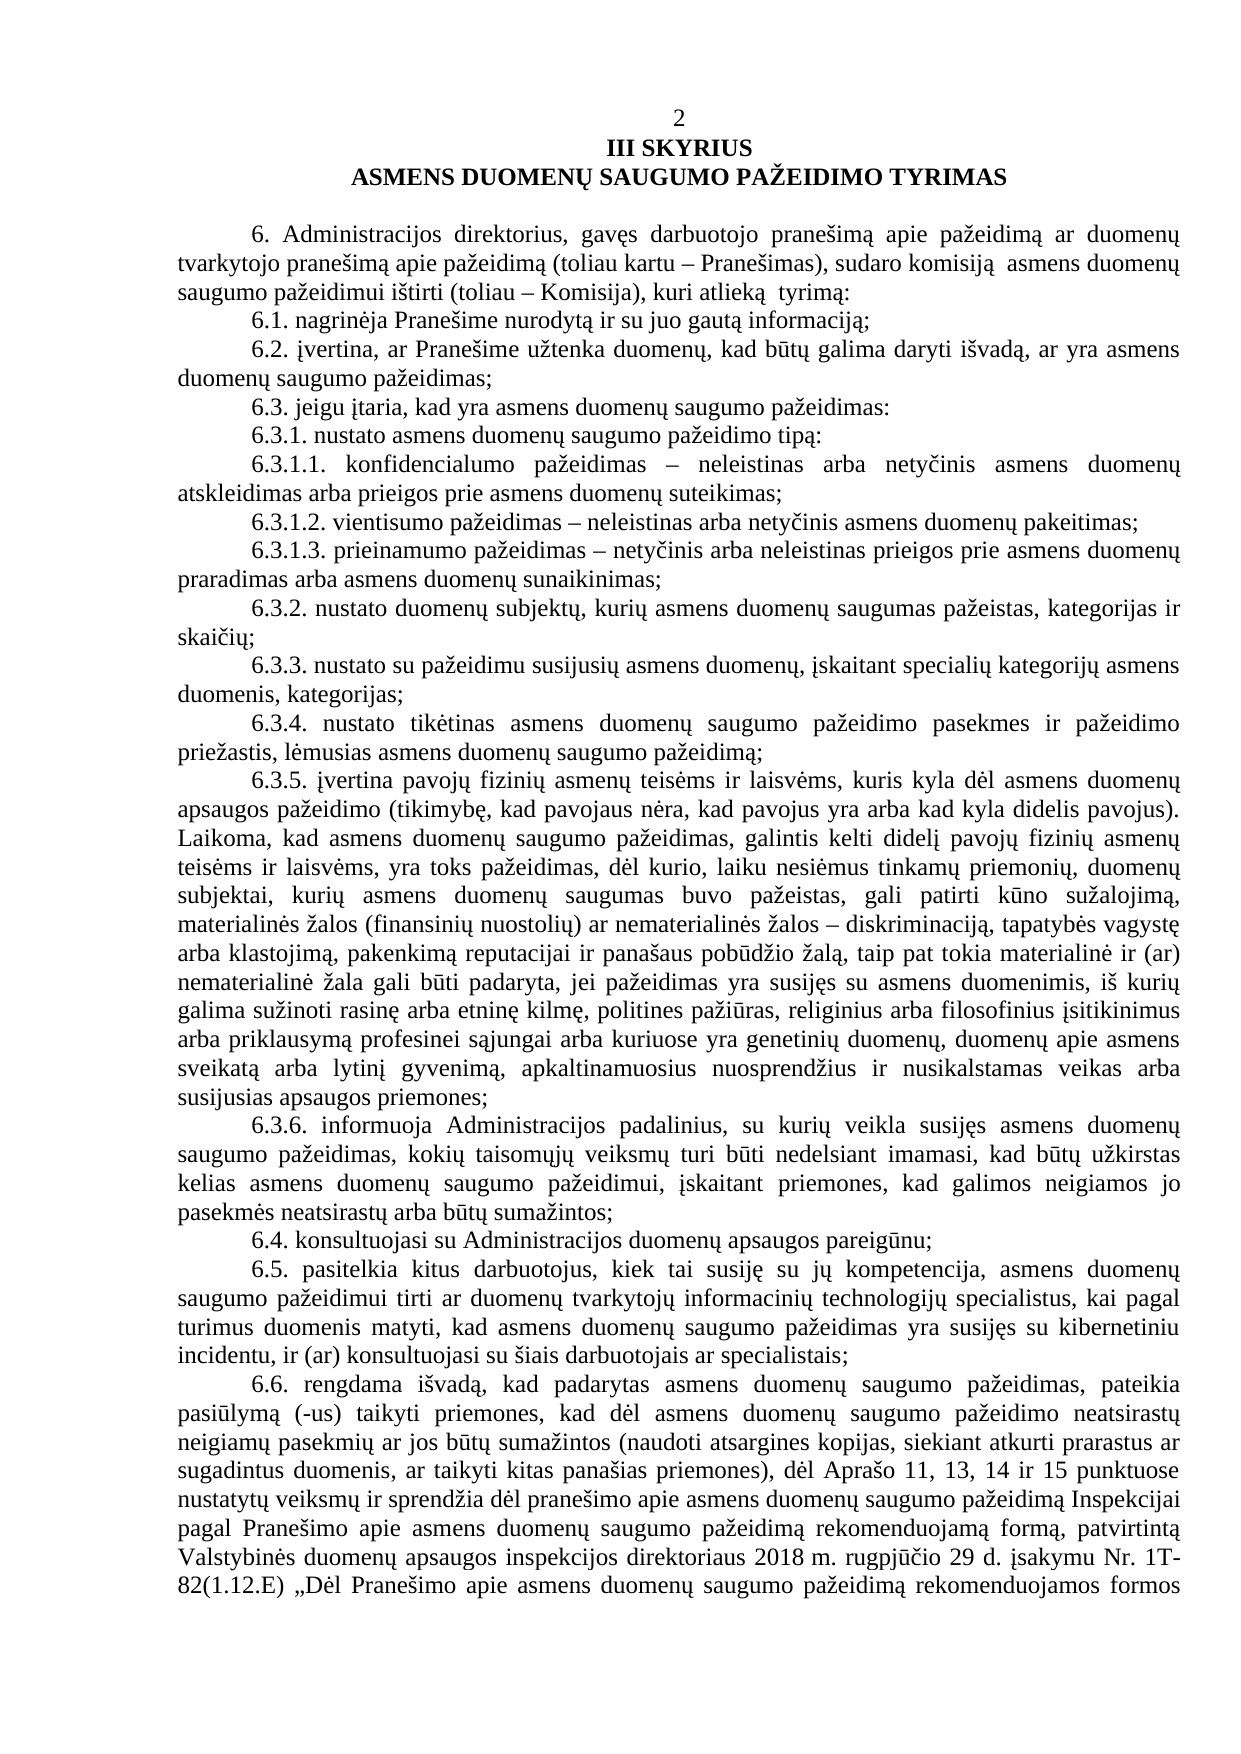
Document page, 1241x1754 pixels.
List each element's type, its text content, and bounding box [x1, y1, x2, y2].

text 6.3.5. įvertina pavojų fizinių asmenų teisėms ir laisvėms, kuris kyla dėl asmens duomenų apsaugos pažeidimo (tikimybę, kad pavojaus nėra, kad pavojus yra arba kad kyla didelis pavojus). Laikoma, kad asmens duomenų saugumo pažeidimas, galintis kelti didelį pavojų fizinių asmenų teisėms ir laisvėms, yra toks pažeidimas, dėl kurio, laiku nesiėmus tinkamų priemonių, duomenų subjektai, kurių asmens duomenų saugumas buvo pažeistas, gali patirti kūno sužalojimą, materialinės žalos (finansinių nuostolių) ar nematerialinės žalos – diskriminaciją, tapatybės vagystę arba klastojimą, pakenkimą reputacijai ir panašaus pobūdžio žalą, taip pat tokia materialinė ir (ar) nematerialinė žala gali būti padaryta, jei pažeidimas yra susijęs su asmens duomenimis, iš kurių galima sužinoti rasinę arba etninę kilmę, politines pažiūras, religinius arba filosofinius įsitikinimus arba priklausymą profesinei sąjungai arba kuriuose yra genetinių duomenų, duomenų apie asmens sveikatą arba lytinį gyvenimą, apkaltinamuosius nuosprendžius ir nusikalstamas veikas arba susijusias apsaugos priemones; [177, 765, 1181, 1110]
text 6.3. jeigu įtaria, kad yra asmens duomenų saugumo pažeidimas: [177, 392, 1181, 420]
text 6.3.1.3. prieinamumo pažeidimas – netyčinis arba neleistinas prieigos prie asmens duomenų praradimas arba asmens duomenų sunaikinimas; [177, 535, 1181, 593]
text 6.2. įvertina, ar Pranešime užtenka duomenų, kad būtų galima daryti išvadą, ar yra asmens duomenų saugumo pažeidimas; [177, 334, 1181, 392]
text 6.3.2. nustato duomenų subjektų, kurių asmens duomenų saugumas pažeistas, kategorijas ir skaičių; [177, 593, 1181, 650]
text 6.3.1.1. konfidencialumo pažeidimas – neleistinas arba netyčinis asmens duomenų atskleidimas arba prieigos prie asmens duomenų suteikimas; [177, 449, 1181, 507]
text 6.3.1. nustato asmens duomenų saugumo pažeidimo tipą: [177, 420, 1181, 449]
text 6.1. nagrinėja Pranešime nurodytą ir su juo gautą informaciją; [177, 305, 1181, 334]
text 6. Administracijos direktorius, gavęs darbuotojo pranešimą apie pažeidimą ar duomenų tvarkytojo pranešimą apie pažeidimą (toliau kartu – Pranešimas), sudaro komisiją asmens duomenų saugumo pažeidimui ištirti (toliau – Komisija), kuri atlieką tyrimą: [177, 219, 1181, 305]
text 6.5. pasitelkia kitus darbuotojus, kiek tai susiję su jų kompetencija, asmens duomenų saugumo pažeidimui tirti ar duomenų tvarkytojų informacinių technologijų specialistus, kai pagal turimus duomenis matyti, kad asmens duomenų saugumo pažeidimas yra susijęs su kibernetiniu incidentu, ir (ar) konsultuojasi su šiais darbuotojais ar specialistais; [177, 1254, 1181, 1369]
text 6.6. rengdama išvadą, kad padarytas asmens duomenų saugumo pažeidimas, pateikia pasiūlymą (-us) taikyti priemones, kad dėl asmens duomenų saugumo pažeidimo neatsirastų neigiamų pasekmių ar jos būtų sumažintos (naudoti atsargines kopijas, siekiant atkurti prarastus ar sugadintus duomenis, ar taikyti kitas panašias priemones), dėl Aprašo 11, 13, 14 ir 15 punktuose nustatytų veiksmų ir sprendžia dėl pranešimo apie asmens duomenų saugumo pažeidimą Inspekcijai pagal Pranešimo apie asmens duomenų saugumo pažeidimą rekomenduojamą formą, patvirtintą Valstybinės duomenų apsaugos inspekcijos direktoriaus 2018 m. rugpjūčio 29 d. įsakymu Nr. 1T-82(1.12.E) „Dėl Pranešimo apie asmens duomenų saugumo pažeidimą rekomenduojamos formos [177, 1369, 1181, 1599]
text III SKYRIUS [177, 133, 1181, 162]
text 6.3.1.2. vientisumo pažeidimas – neleistinas arba netyčinis asmens duomenų pakeitimas; [177, 507, 1181, 535]
text 6.3.6. informuoja Administracijos padalinius, su kurių veikla susijęs asmens duomenų saugumo pažeidimas, kokių taisomųjų veiksmų turi būti nedelsiant imamasi, kad būtų užkirstas kelias asmens duomenų saugumo pažeidimui, įskaitant priemones, kad galimos neigiamos jo pasekmės neatsirastų arba būtų sumažintos; [177, 1110, 1181, 1225]
text 6.4. konsultuojasi su Administracijos duomenų apsaugos pareigūnu; [177, 1225, 1181, 1254]
text ASMENS DUOMENŲ SAUGUMO PAŽEIDIMO TYRIMAS [177, 162, 1181, 190]
text 6.3.3. nustato su pažeidimu susijusių asmens duomenų, įskaitant specialių kategorijų asmens duomenis, kategorijas; [177, 650, 1181, 708]
text 6.3.4. nustato tikėtinas asmens duomenų saugumo pažeidimo pasekmes ir pažeidimo priežastis, lėmusias asmens duomenų saugumo pažeidimą; [177, 708, 1181, 765]
